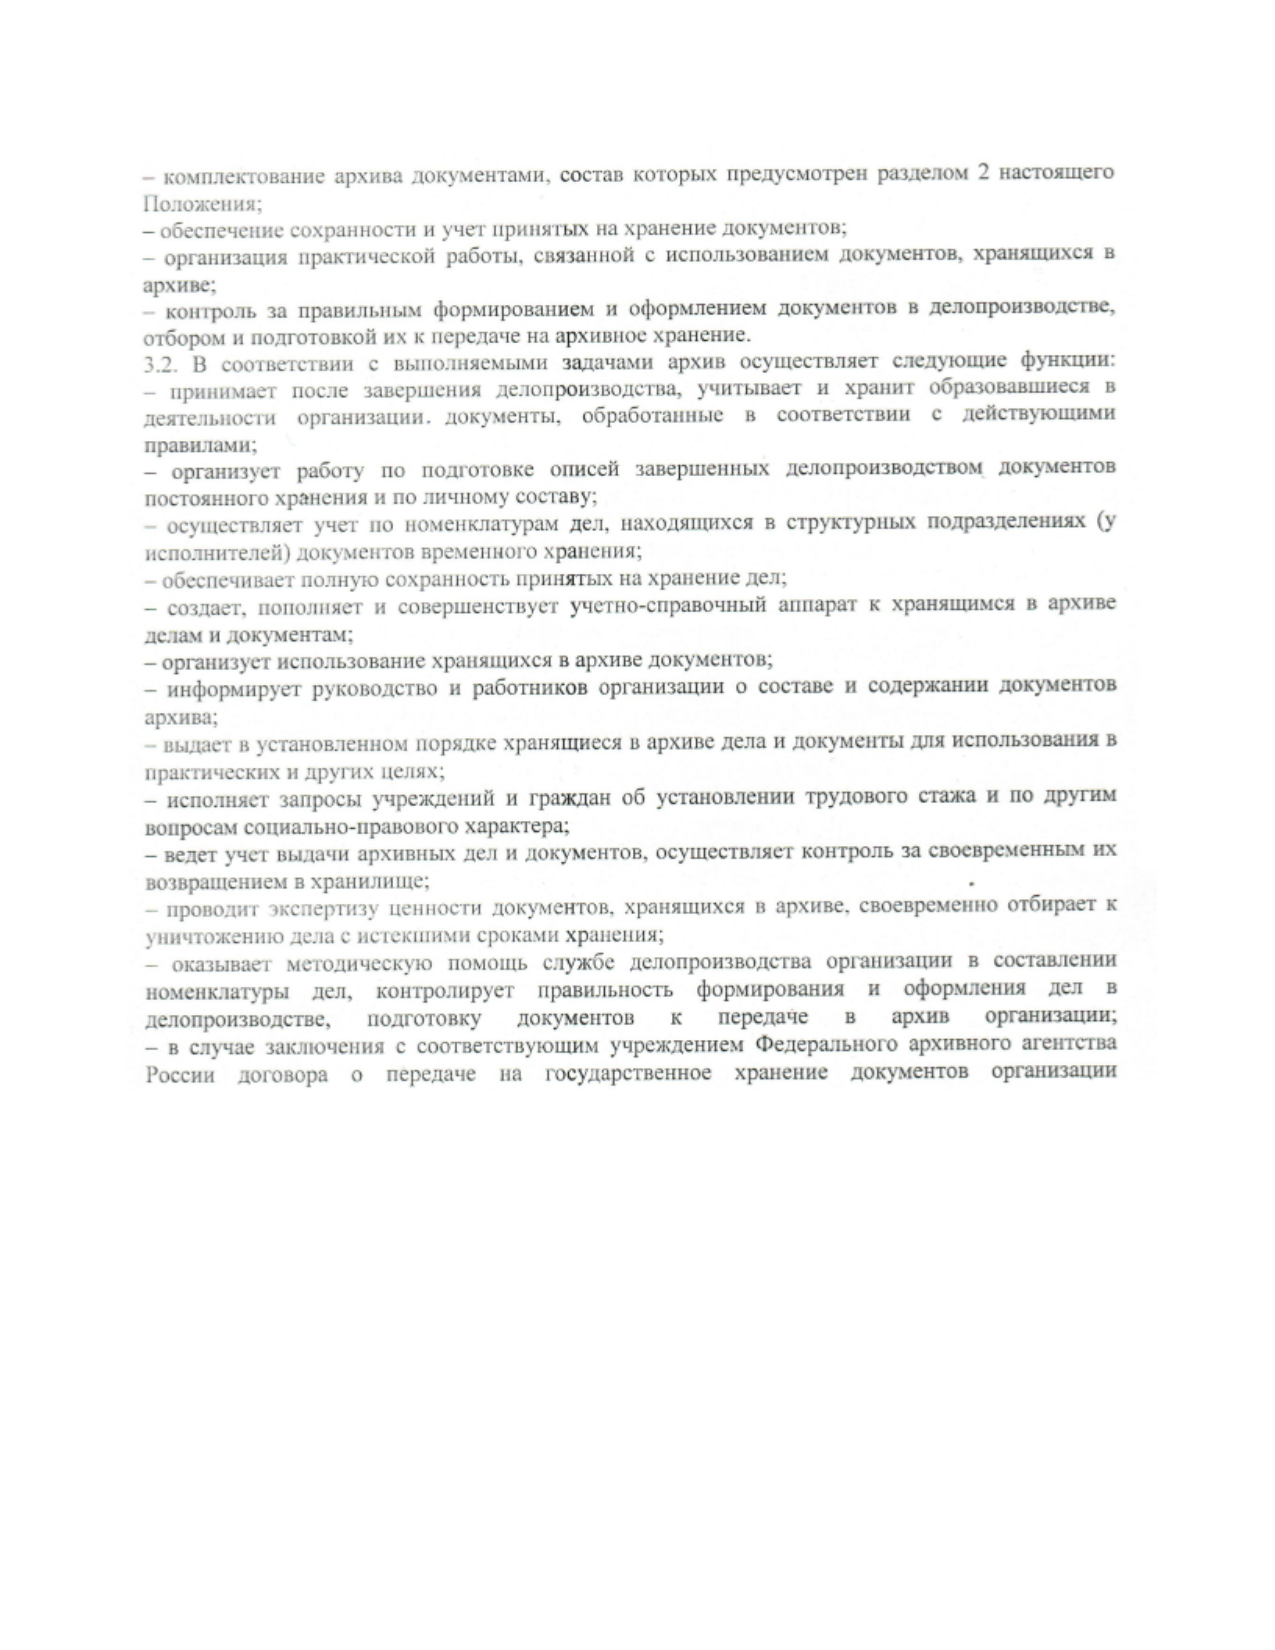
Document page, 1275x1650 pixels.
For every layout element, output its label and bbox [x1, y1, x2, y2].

picture [118, 146, 1157, 1161]
